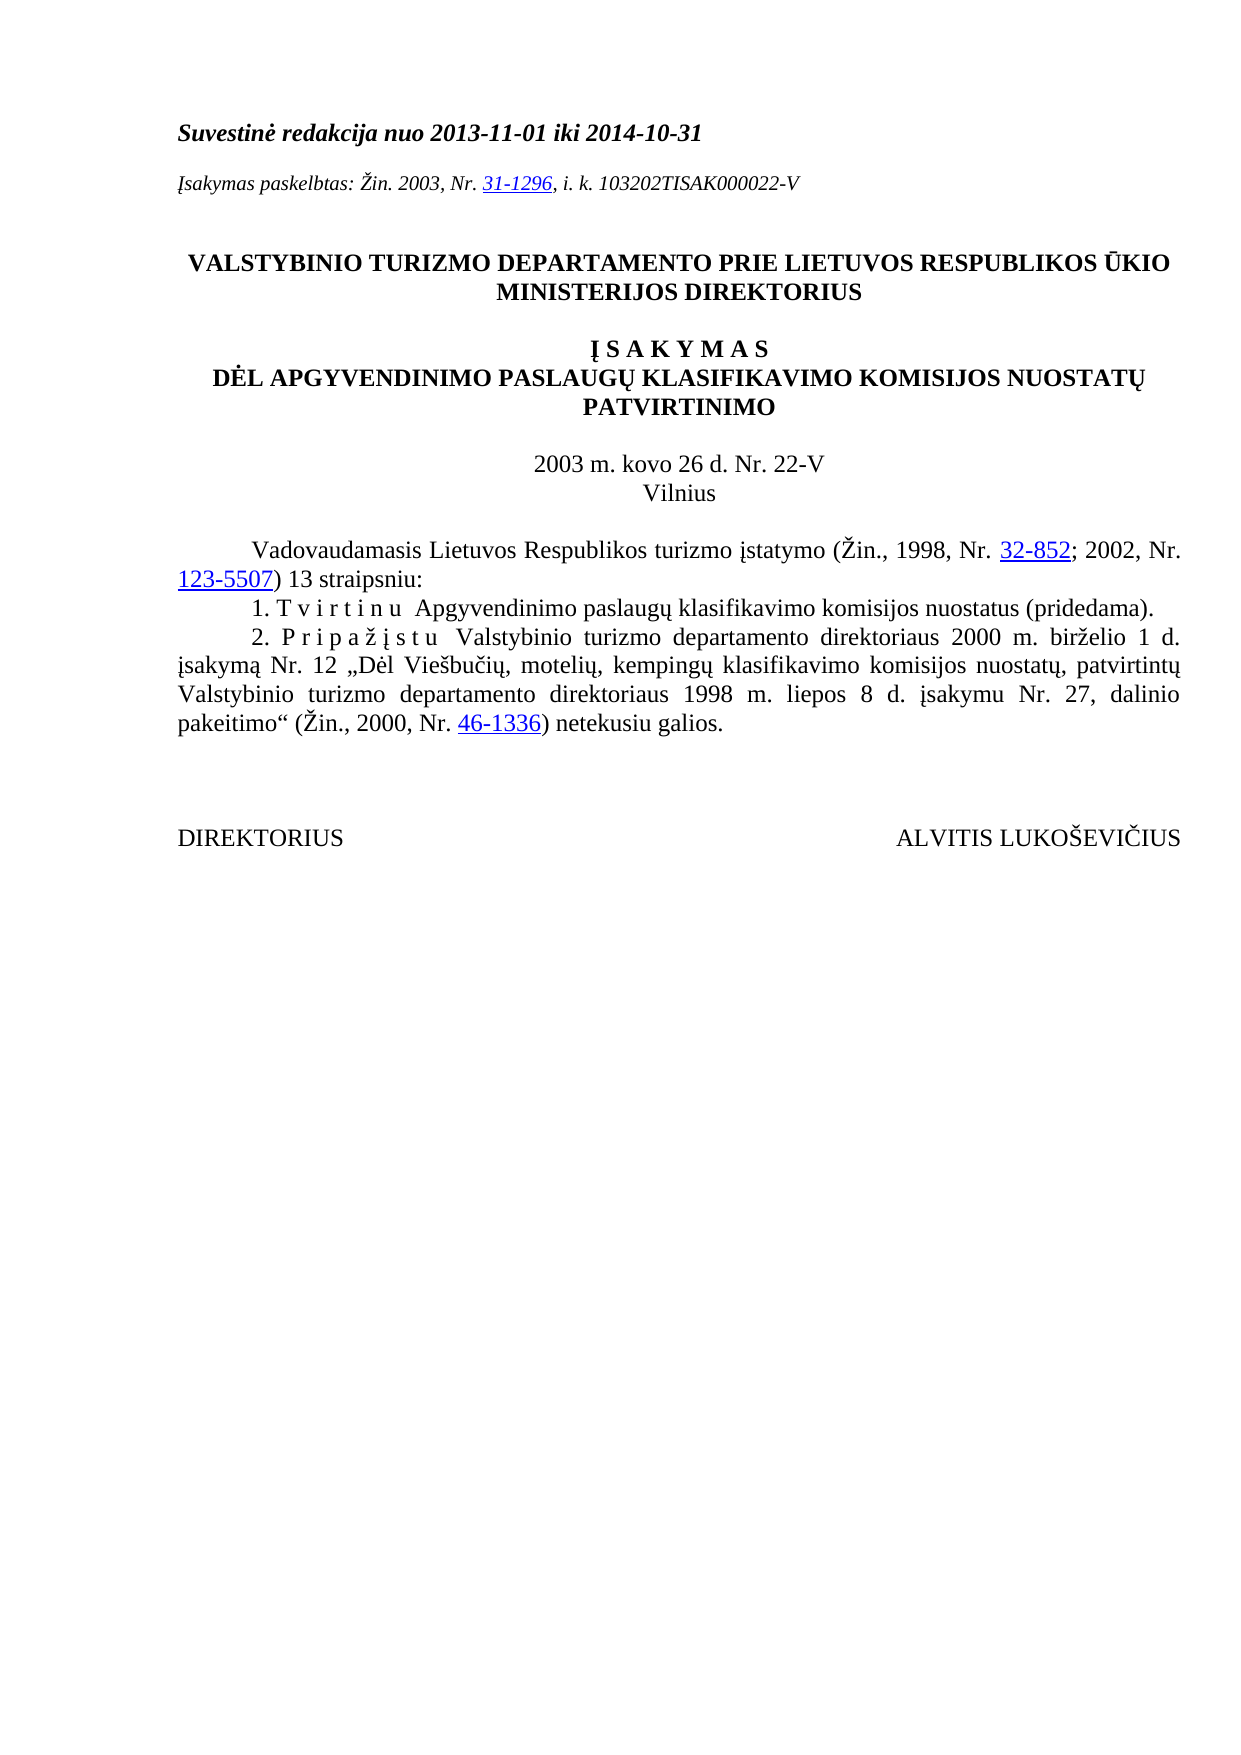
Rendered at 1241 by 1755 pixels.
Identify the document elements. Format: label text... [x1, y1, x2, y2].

text VALSTYBINIO TURIZMO DEPARTAMENTO PRIE LIETUVOS RESPUBLIKOS ŪKIO MINISTERIJOS DIREKTORIUS [177, 248, 1181, 305]
text 2. Pripažįstu Valstybinio turizmo departamento direktoriaus 2000 m. birželio 1 d. įsakymą Nr. 12 „Dėl Viešbučių, motelių, kempingų klasifikavimo komisijos nuostatų, patvirtintų Valstybinio turizmo departamento direktoriaus 1998 m. liepos 8 d. įsakymu Nr. 27, dalinio pakeitimo“ (Žin., 2000, Nr. 46-1336) netekusiu galios. [177, 622, 1181, 737]
text Vadovaudamasis Lietuvos Respublikos turizmo įstatymo (Žin., 1998, Nr. 32-852; 2002, Nr. 123-5507) 13 straipsniu: [177, 535, 1181, 593]
text 2003 m. kovo 26 d. Nr. 22-V [177, 449, 1181, 478]
text DĖL APGYVENDINIMO PASLAUGŲ KLASIFIKAVIMO KOMISIJOS NUOSTATŲ PATVIRTINIMO [177, 363, 1181, 420]
text DIREKTORIUS ALVITIS LUKOŠEVIČIUS [177, 823, 1181, 852]
text Vilnius [177, 478, 1181, 507]
text Įsakymas paskelbtas: Žin. 2003, Nr. 31-1296, i. k. 103202TISAK000022-V [177, 171, 1181, 195]
text Į S A K Y M A S [177, 334, 1181, 363]
text Suvestinė redakcija nuo 2013-11-01 iki 2014-10-31 [177, 118, 1181, 147]
text 1. Tvirtinu Apgyvendinimo paslaugų klasifikavimo komisijos nuostatus (pridedama). [177, 593, 1181, 622]
